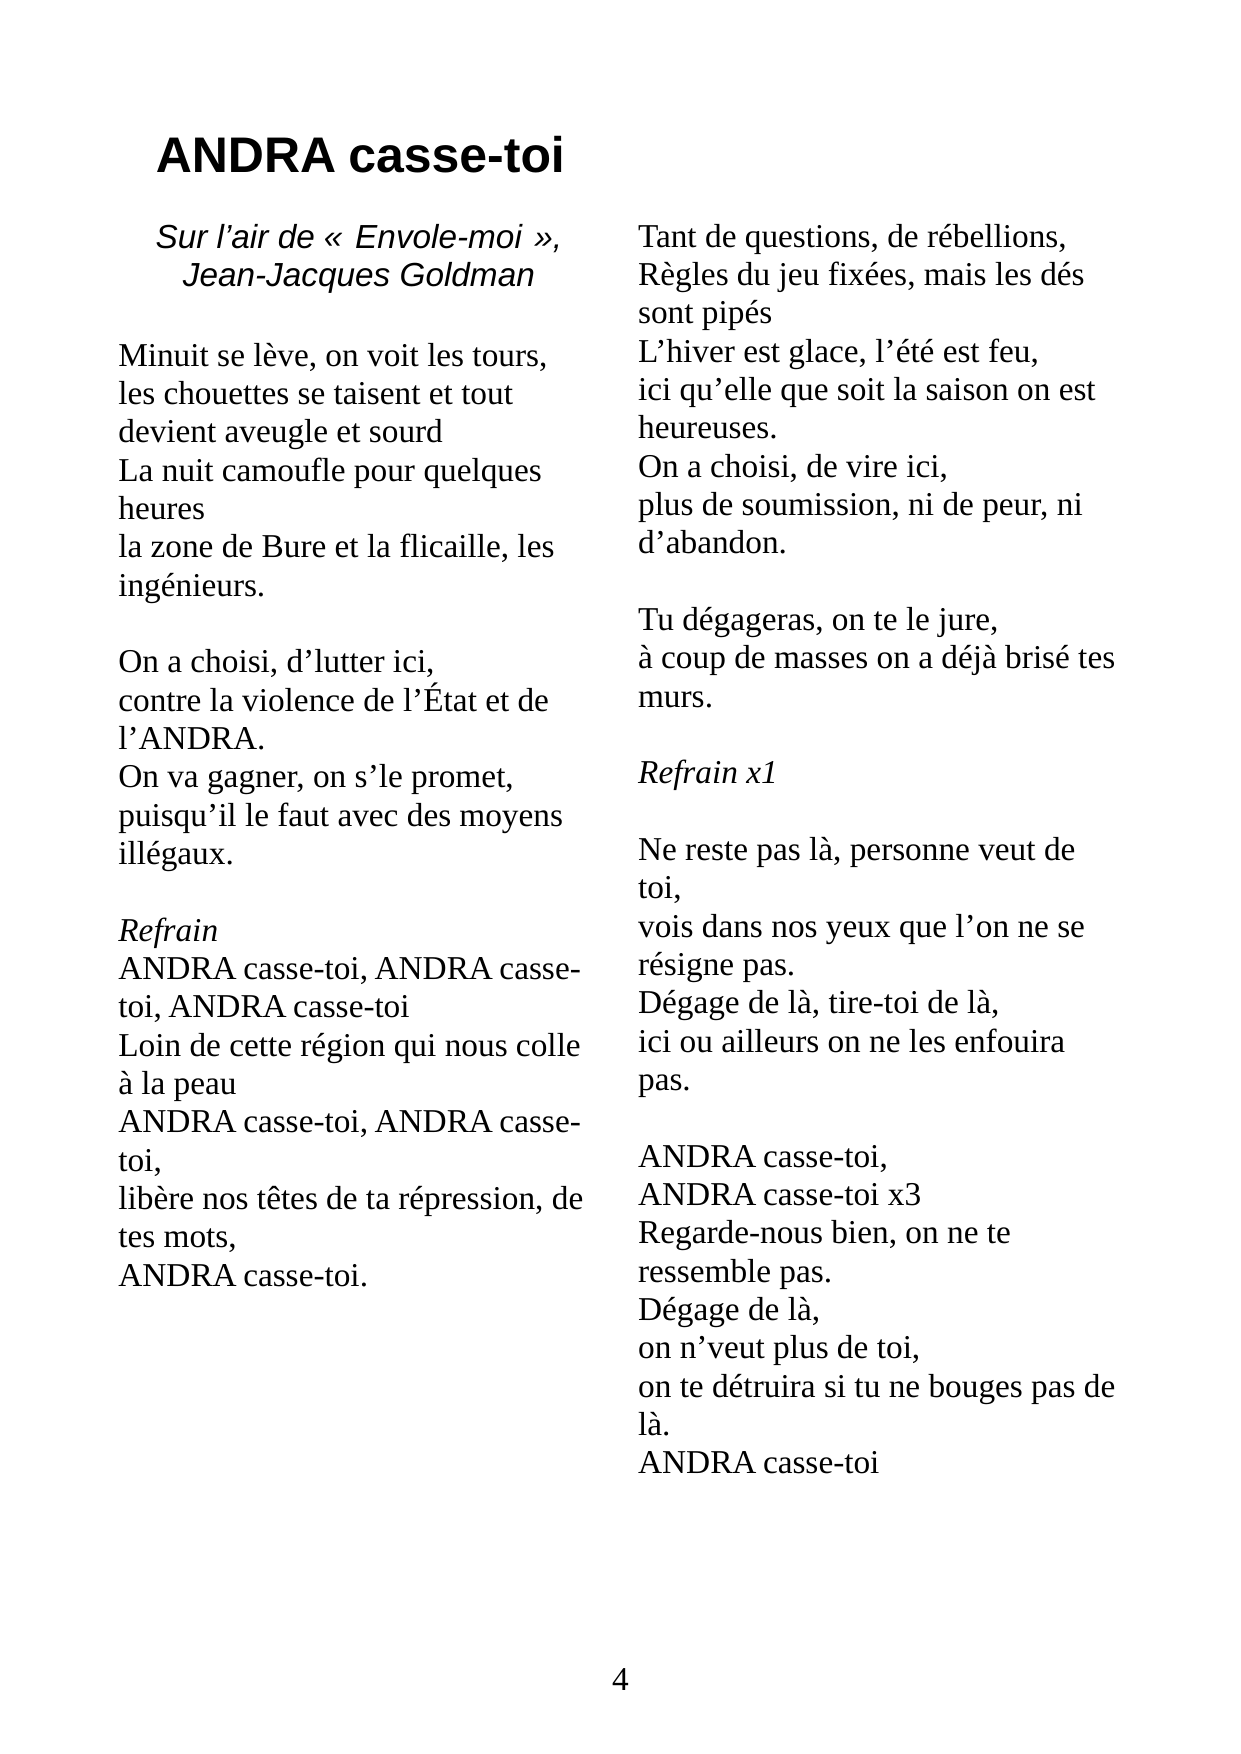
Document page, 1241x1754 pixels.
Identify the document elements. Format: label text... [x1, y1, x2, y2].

text les chouettes se taisent et tout devient aveugle et sourd [118, 373, 602, 450]
text plus de soumission, ni de peur, ni d’abandon. [638, 484, 1122, 561]
text On a choisi, d’lutter ici, [118, 642, 602, 680]
text on te détruira si tu ne bouges pas de là. ANDRA casse-toi [638, 1366, 1122, 1481]
text ANDRA casse-toi x3 [638, 1174, 1122, 1213]
subtitle ANDRA casse-toi [118, 126, 602, 183]
text ici qu’elle que soit la saison on est heureuses. [638, 369, 1122, 446]
text L’hiver est glace, l’été est feu, [638, 331, 1122, 369]
text vois dans nos yeux que l’on ne se résigne pas. Dégage de là, tire-toi de là, [638, 906, 1122, 1021]
text libère nos têtes de ta répression, de tes mots, [118, 1178, 602, 1255]
text Minuit se lève, on voit les tours, [118, 335, 602, 373]
text Tu dégageras, on te le jure, [638, 599, 1122, 638]
text ANDRA casse-toi, [638, 1136, 1122, 1174]
text La nuit camoufle pour quelques heures [118, 450, 602, 527]
text Dégage de là, [638, 1289, 1122, 1328]
subtitle Sur l’air de « Envole-moi », Jean-Jacques Goldman [118, 217, 602, 294]
text puisqu’il le faut avec des moyens illégaux. [118, 795, 602, 872]
text On a choisi, de vire ici, [638, 446, 1122, 484]
text Loin de cette région qui nous colle à la peau [118, 1025, 602, 1102]
text ANDRA casse-toi, ANDRA casse-toi, [118, 1102, 602, 1178]
text on n’veut plus de toi, [638, 1328, 1122, 1366]
text à coup de masses on a déjà brisé tes murs. [638, 638, 1122, 714]
text ANDRA casse-toi, ANDRA casse-toi, ANDRA casse-toi [118, 948, 602, 1025]
text Refrain [118, 910, 602, 948]
text ANDRA casse-toi. [118, 1255, 602, 1293]
text contre la violence de l’État et de l’ANDRA. [118, 680, 602, 757]
text Tant de questions, de rébellions, [638, 216, 1122, 254]
text Regarde-nous bien, on ne te ressemble pas. [638, 1213, 1122, 1289]
text Refrain x1 [638, 753, 1122, 791]
text la zone de Bure et la flicaille, les ingénieurs. [118, 527, 602, 642]
text ici ou ailleurs on ne les enfouira pas. [638, 1021, 1122, 1098]
text Règles du jeu fixées, mais les dés sont pipés [638, 254, 1122, 331]
text On va gagner, on s’le promet, [118, 757, 602, 795]
text Ne reste pas là, personne veut de toi, [638, 829, 1122, 906]
